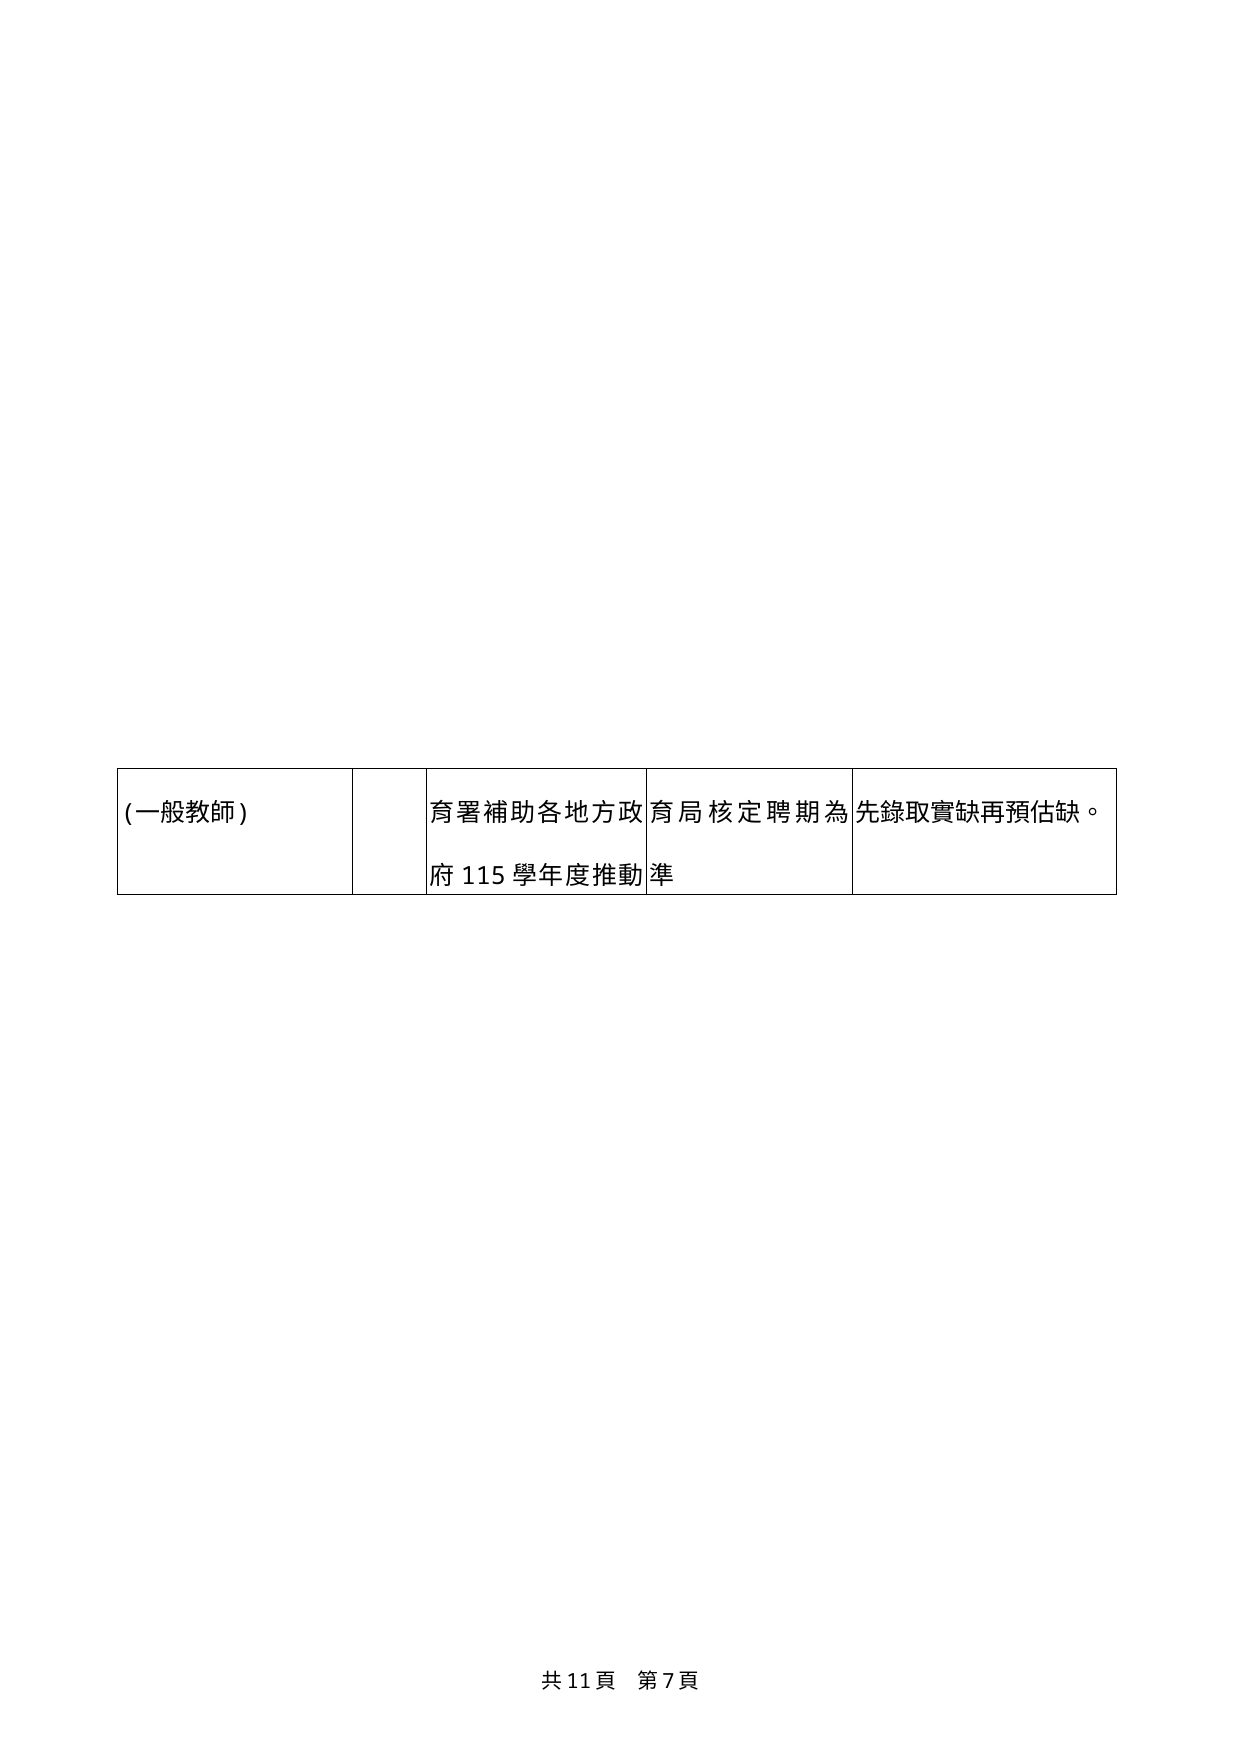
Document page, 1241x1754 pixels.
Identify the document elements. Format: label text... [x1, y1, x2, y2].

table_cell (一般教師) [118, 769, 352, 894]
table_cell 育局核定聘期為準 [647, 769, 852, 894]
table_cell [353, 769, 426, 894]
table_cell 育署補助各地方政府115學年度推動 [427, 769, 646, 894]
table_cell 先錄取實缺再預估缺。 [853, 769, 1116, 894]
